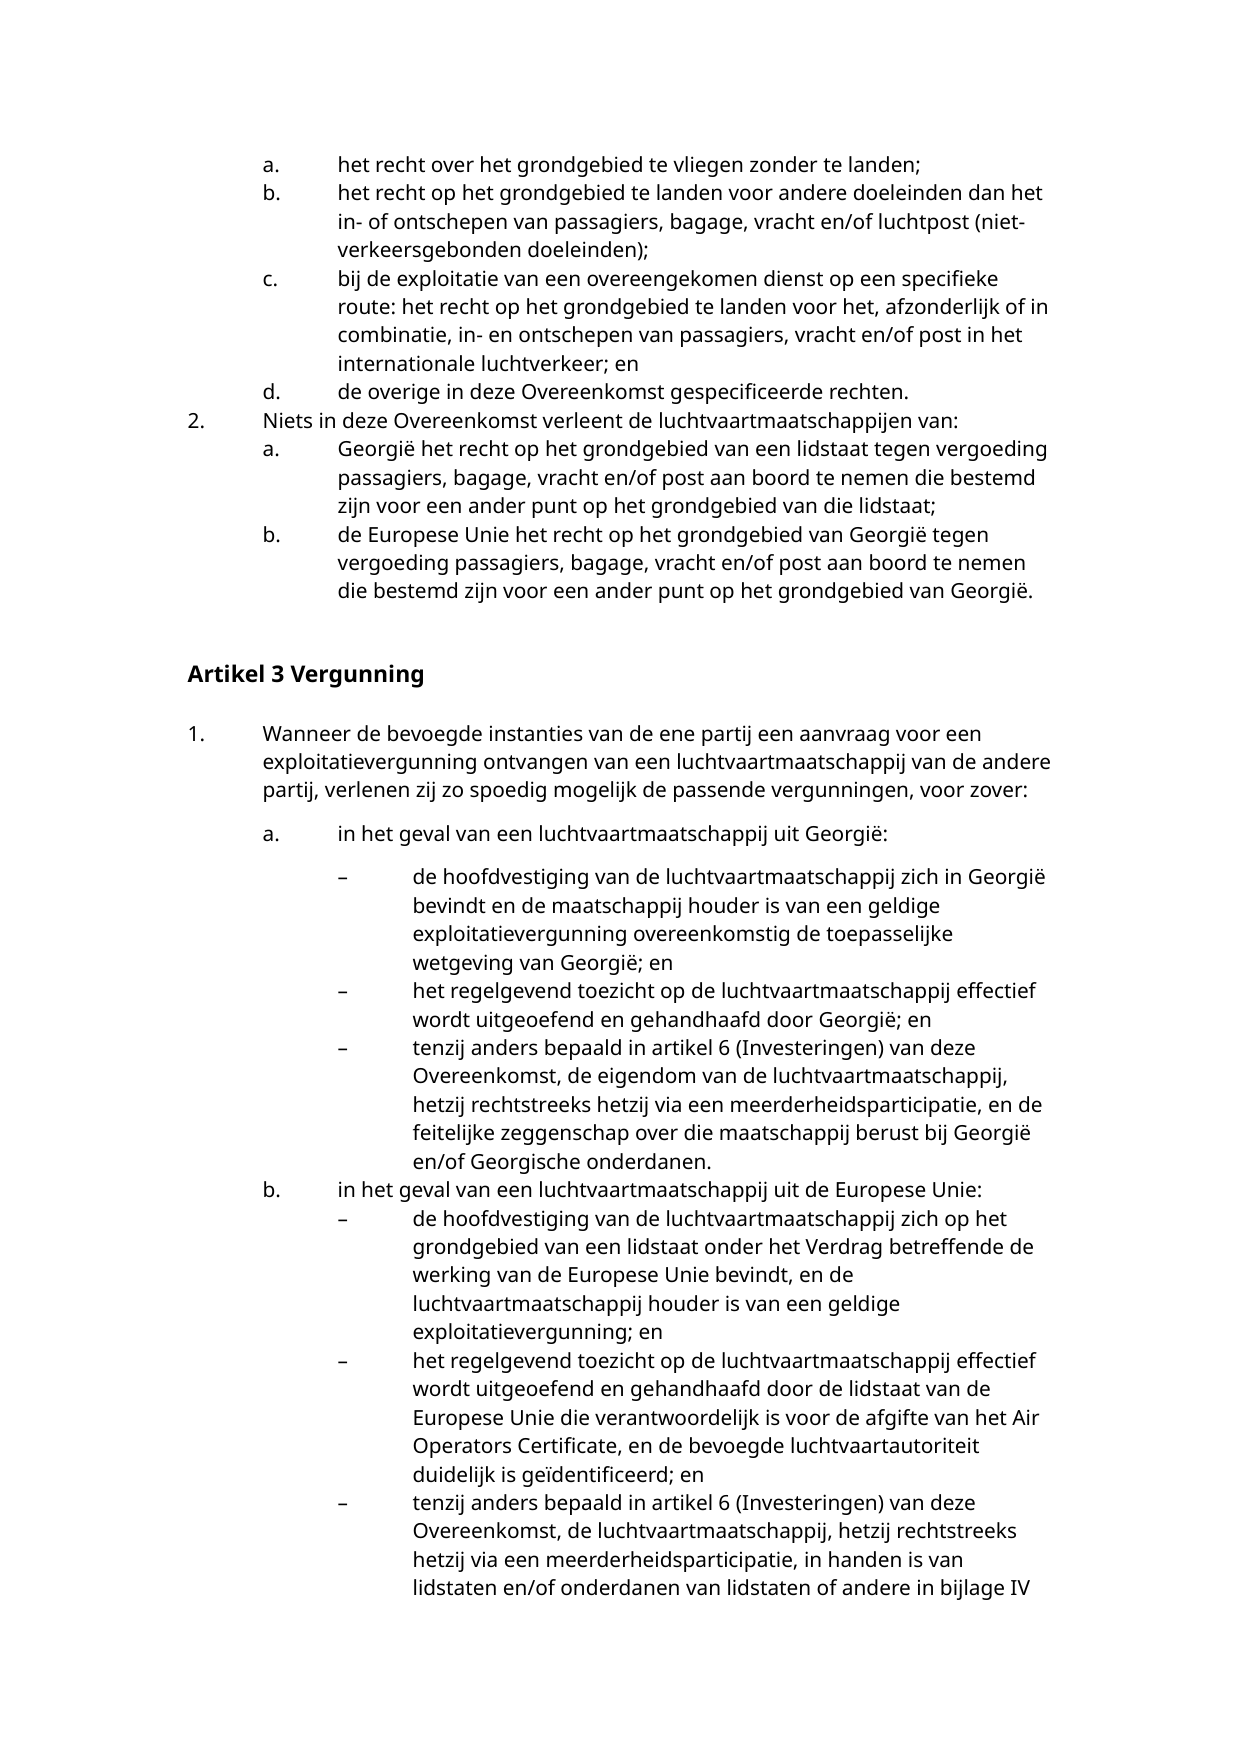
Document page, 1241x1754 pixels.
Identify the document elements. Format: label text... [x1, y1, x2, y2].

subtitle Artikel 3 Vergunning [187, 657, 1053, 689]
list de hoofdvestiging van de luchtvaartmaatschappij zich op het grondgebied van een lidstaat onder het Verdrag betreffende de werking van de Europese Unie bevindt, en de luchtvaartmaatschappij houder is van een geldige exploitatievergunning; en [337, 1204, 1053, 1346]
list Niets in deze Overeenkomst verleent de luchtvaartmaatschappijen van: [187, 406, 1053, 434]
list het regelgevend toezicht op de luchtvaartmaatschappij effectief wordt uitgeoefend en gehandhaafd door Georgië; en [337, 976, 1053, 1033]
list de Europese Unie het recht op het grondgebied van Georgië tegen vergoeding passagiers, bagage, vracht en/of post aan boord te nemen die bestemd zijn voor een ander punt op het grondgebied van Georgië. [262, 520, 1053, 605]
list in het geval van een luchtvaartmaatschappij uit de Europese Unie: [262, 1175, 1053, 1204]
list bij de exploitatie van een overeengekomen dienst op een specifieke route: het recht op het grondgebied te landen voor het, afzonderlijk of in combinatie, in- en ontschepen van passagiers, vracht en/of post in het internationale luchtverkeer; en [262, 264, 1053, 377]
list het recht op het grondgebied te landen voor andere doeleinden dan het in- of ontschepen van passagiers, bagage, vracht en/of luchtpost (niet-verkeersgebonden doeleinden); [262, 178, 1053, 264]
list de hoofdvestiging van de luchtvaartmaatschappij zich in Georgië bevindt en de maatschappij houder is van een geldige exploitatievergunning overeenkomstig de toepasselijke wetgeving van Georgië; en [337, 862, 1053, 976]
list de overige in deze Overeenkomst gespecificeerde rechten. [262, 377, 1053, 406]
list Wanneer de bevoegde instanties van de ene partij een aanvraag voor een exploitatievergunning ontvangen van een luchtvaartmaatschappij van de andere partij, verlenen zij zo spoedig mogelijk de passende vergunningen, voor zover: [187, 719, 1053, 804]
list in het geval van een luchtvaartmaatschappij uit Georgië: [262, 819, 1053, 847]
list het recht over het grondgebied te vliegen zonder te landen; [262, 150, 1053, 178]
list tenzij anders bepaald in artikel 6 (Investeringen) van deze Overeenkomst, de eigendom van de luchtvaartmaatschappij, hetzij rechtstreeks hetzij via een meerderheidsparticipatie, en de feitelijke zeggenschap over die maatschappij berust bij Georgië en/of Georgische onderdanen. [337, 1033, 1053, 1175]
list tenzij anders bepaald in artikel 6 (Investeringen) van deze Overeenkomst, de luchtvaartmaatschappij, hetzij rechtstreeks hetzij via een meerderheidsparticipatie, in handen is van lidstaten en/of onderdanen van lidstaten of andere in bijlage IV [337, 1488, 1053, 1602]
list Georgië het recht op het grondgebied van een lidstaat tegen vergoeding passagiers, bagage, vracht en/of post aan boord te nemen die bestemd zijn voor een ander punt op het grondgebied van die lidstaat; [262, 434, 1053, 520]
list het regelgevend toezicht op de luchtvaartmaatschappij effectief wordt uitgeoefend en gehandhaafd door de lidstaat van de Europese Unie die verantwoordelijk is voor de afgifte van het Air Operators Certificate, en de bevoegde luchtvaartautoriteit duidelijk is geïdentificeerd; en [337, 1346, 1053, 1488]
